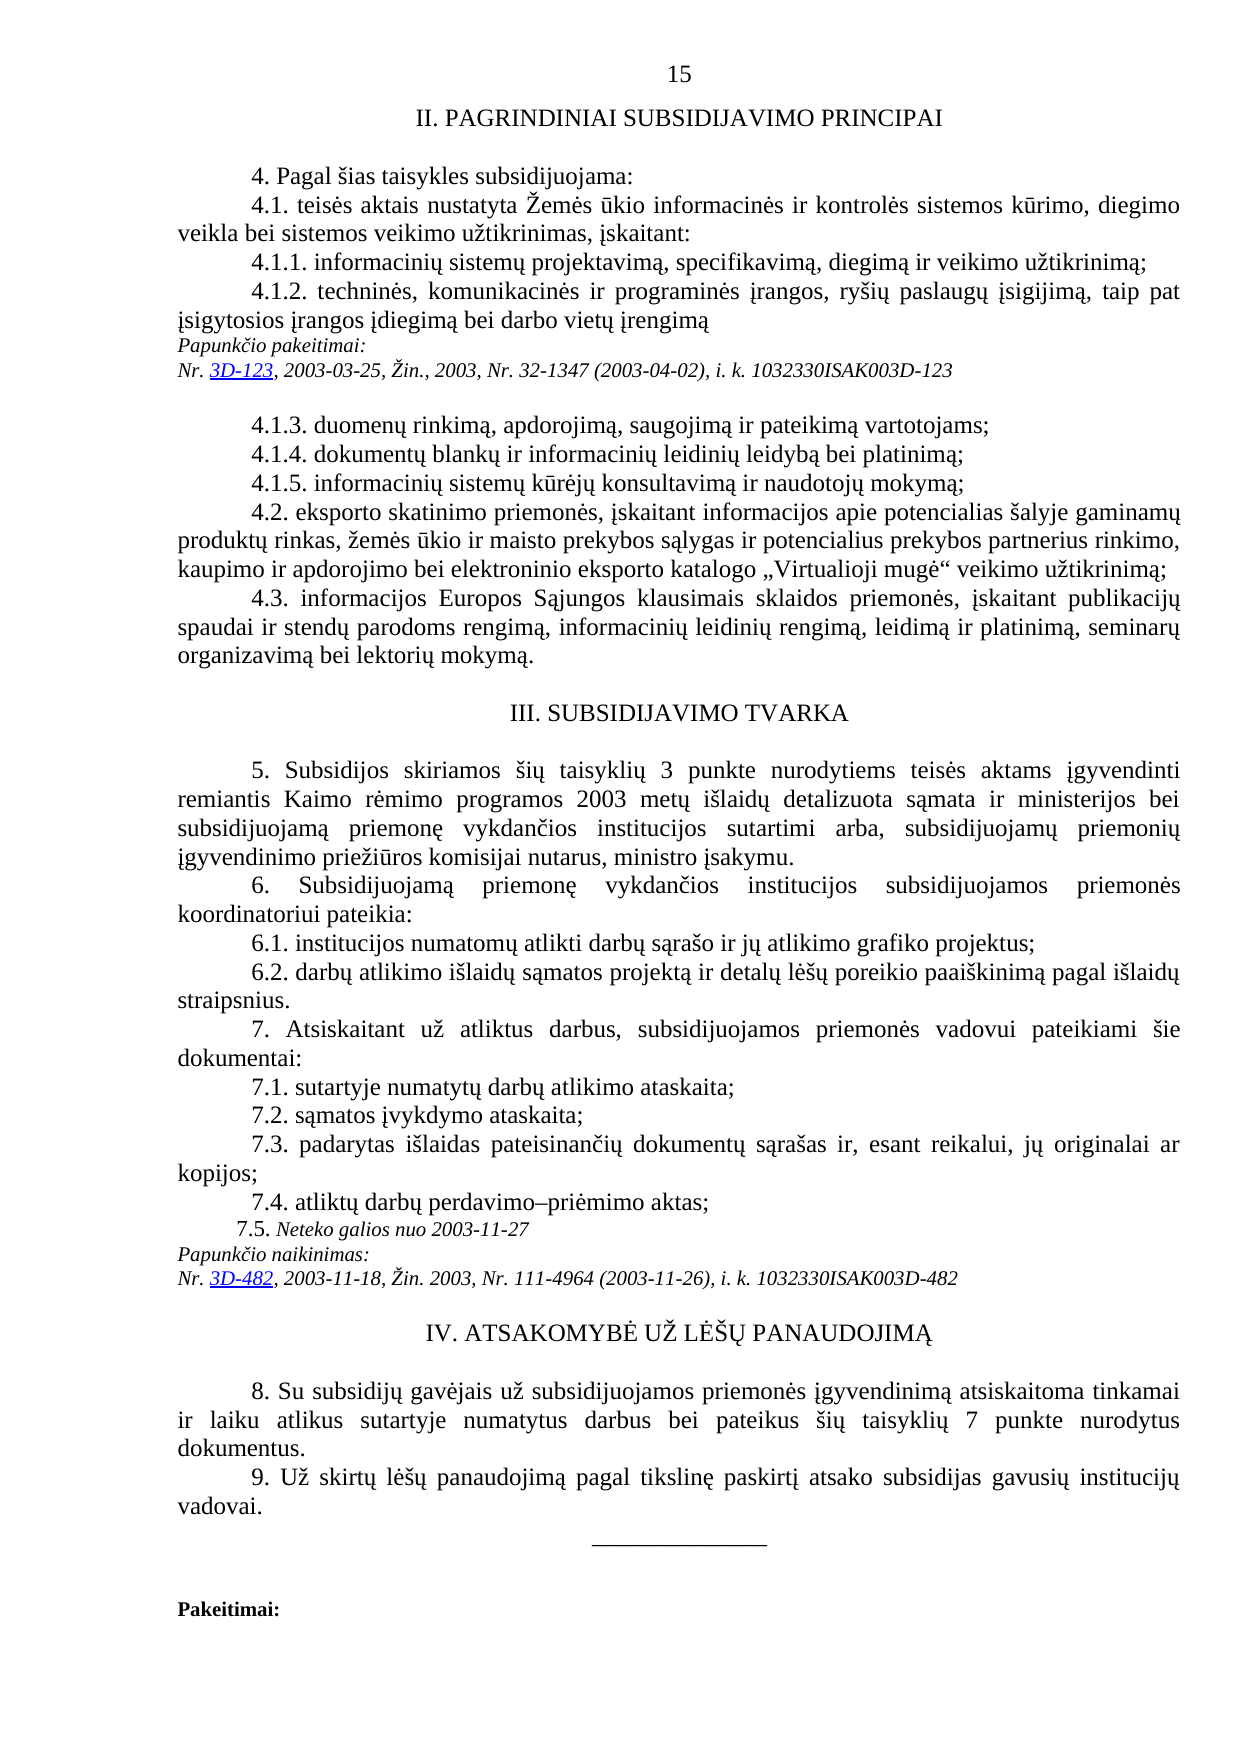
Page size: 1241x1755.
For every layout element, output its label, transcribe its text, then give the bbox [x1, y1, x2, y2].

text 8. Su subsidijų gavėjais už subsidijuojamos priemonės įgyvendinimą atsiskaitoma tinkamai ir laiku atlikus sutartyje numatytus darbus bei pateikus šių taisyklių 7 punkte nurodytus dokumentus. [177, 1376, 1181, 1462]
text Nr. 3D-123, 2003-03-25, Žin., 2003, Nr. 32-1347 (2003-04-02), i. k. 1032330ISAK003D-123 [177, 357, 1181, 382]
text 7.5. Neteko galios nuo 2003-11-27 [177, 1215, 1181, 1242]
text 4.1. teisės aktais nustatyta Žemės ūkio informacinės ir kontrolės sistemos kūrimo, diegimo veikla bei sistemos veikimo užtikrinimas, įskaitant: [177, 190, 1181, 247]
text IV. ATSAKOMYBĖ UŽ LĖŠŲ PANAUDOJIMĄ [177, 1318, 1181, 1347]
text 4.1.2. techninės, komunikacinės ir programinės įrangos, ryšių paslaugų įsigijimą, taip pat įsigytosios įrangos įdiegimą bei darbo vietų įrengimą [177, 276, 1181, 333]
text 9. Už skirtų lėšų panaudojimą pagal tikslinę paskirtį atsako subsidijas gavusių institucijų vadovai. [177, 1462, 1181, 1520]
text 4.2. eksporto skatinimo priemonės, įskaitant informacijos apie potencialias šalyje gaminamų produktų rinkas, žemės ūkio ir maisto prekybos sąlygas ir potencialius prekybos partnerius rinkimo, kaupimo ir apdorojimo bei elektroninio eksporto katalogo „Virtualioji mugė“ veikimo užtikrinimą; [177, 497, 1181, 583]
text 7.3. padarytas išlaidas pateisinančių dokumentų sąrašas ir, esant reikalui, jų originalai ar kopijos; [177, 1129, 1181, 1187]
text ______________ [177, 1520, 1181, 1548]
text 7. Atsiskaitant už atliktus darbus, subsidijuojamos priemonės vadovui pateikiami šie dokumentai: [177, 1014, 1181, 1072]
text 6. Subsidijuojamą priemonę vykdančios institucijos subsidijuojamos priemonės koordinatoriui pateikia: [177, 870, 1181, 928]
text Nr. 3D-482, 2003-11-18, Žin. 2003, Nr. 111-4964 (2003-11-26), i. k. 1032330ISAK003D-482 [177, 1266, 1181, 1290]
text 4.1.3. duomenų rinkimą, apdorojimą, saugojimą ir pateikimą vartotojams; [177, 410, 1181, 439]
text 4.3. informacijos Europos Sąjungos klausimais sklaidos priemonės, įskaitant publikacijų spaudai ir stendų parodoms rengimą, informacinių leidinių rengimą, leidimą ir platinimą, seminarų organizavimą bei lektorių mokymą. [177, 583, 1181, 669]
text Pakeitimai: [177, 1597, 1181, 1621]
text 7.2. sąmatos įvykdymo ataskaita; [177, 1100, 1181, 1129]
text 7.1. sutartyje numatytų darbų atlikimo ataskaita; [177, 1072, 1181, 1100]
text 4.1.4. dokumentų blankų ir informacinių leidinių leidybą bei platinimą; [177, 439, 1181, 468]
text 4. Pagal šias taisykles subsidijuojama: [177, 161, 1181, 190]
text 6.2. darbų atlikimo išlaidų sąmatos projektą ir detalų lėšų poreikio paaiškinimą pagal išlaidų straipsnius. [177, 957, 1181, 1014]
text II. PAGRINDINIAI SUBSIDIJAVIMO PRINCIPAI [177, 103, 1181, 132]
text III. SUBSIDIJAVIMO TVARKA [177, 698, 1181, 727]
text 5. Subsidijos skiriamos šių taisyklių 3 punkte nurodytiems teisės aktams įgyvendinti remiantis Kaimo rėmimo programos 2003 metų išlaidų detalizuota sąmata ir ministerijos bei subsidijuojamą priemonę vykdančios institucijos sutartimi arba, subsidijuojamų priemonių įgyvendinimo priežiūros komisijai nutarus, ministro įsakymu. [177, 755, 1181, 870]
text Papunkčio pakeitimai: [177, 333, 1181, 357]
text 6.1. institucijos numatomų atlikti darbų sąrašo ir jų atlikimo grafiko projektus; [177, 928, 1181, 957]
text 4.1.5. informacinių sistemų kūrėjų konsultavimą ir naudotojų mokymą; [177, 468, 1181, 497]
text 4.1.1. informacinių sistemų projektavimą, specifikavimą, diegimą ir veikimo užtikrinimą; [177, 247, 1181, 276]
text 7.4. atliktų darbų perdavimo–priėmimo aktas; [177, 1187, 1181, 1215]
text Papunkčio naikinimas: [177, 1242, 1181, 1266]
